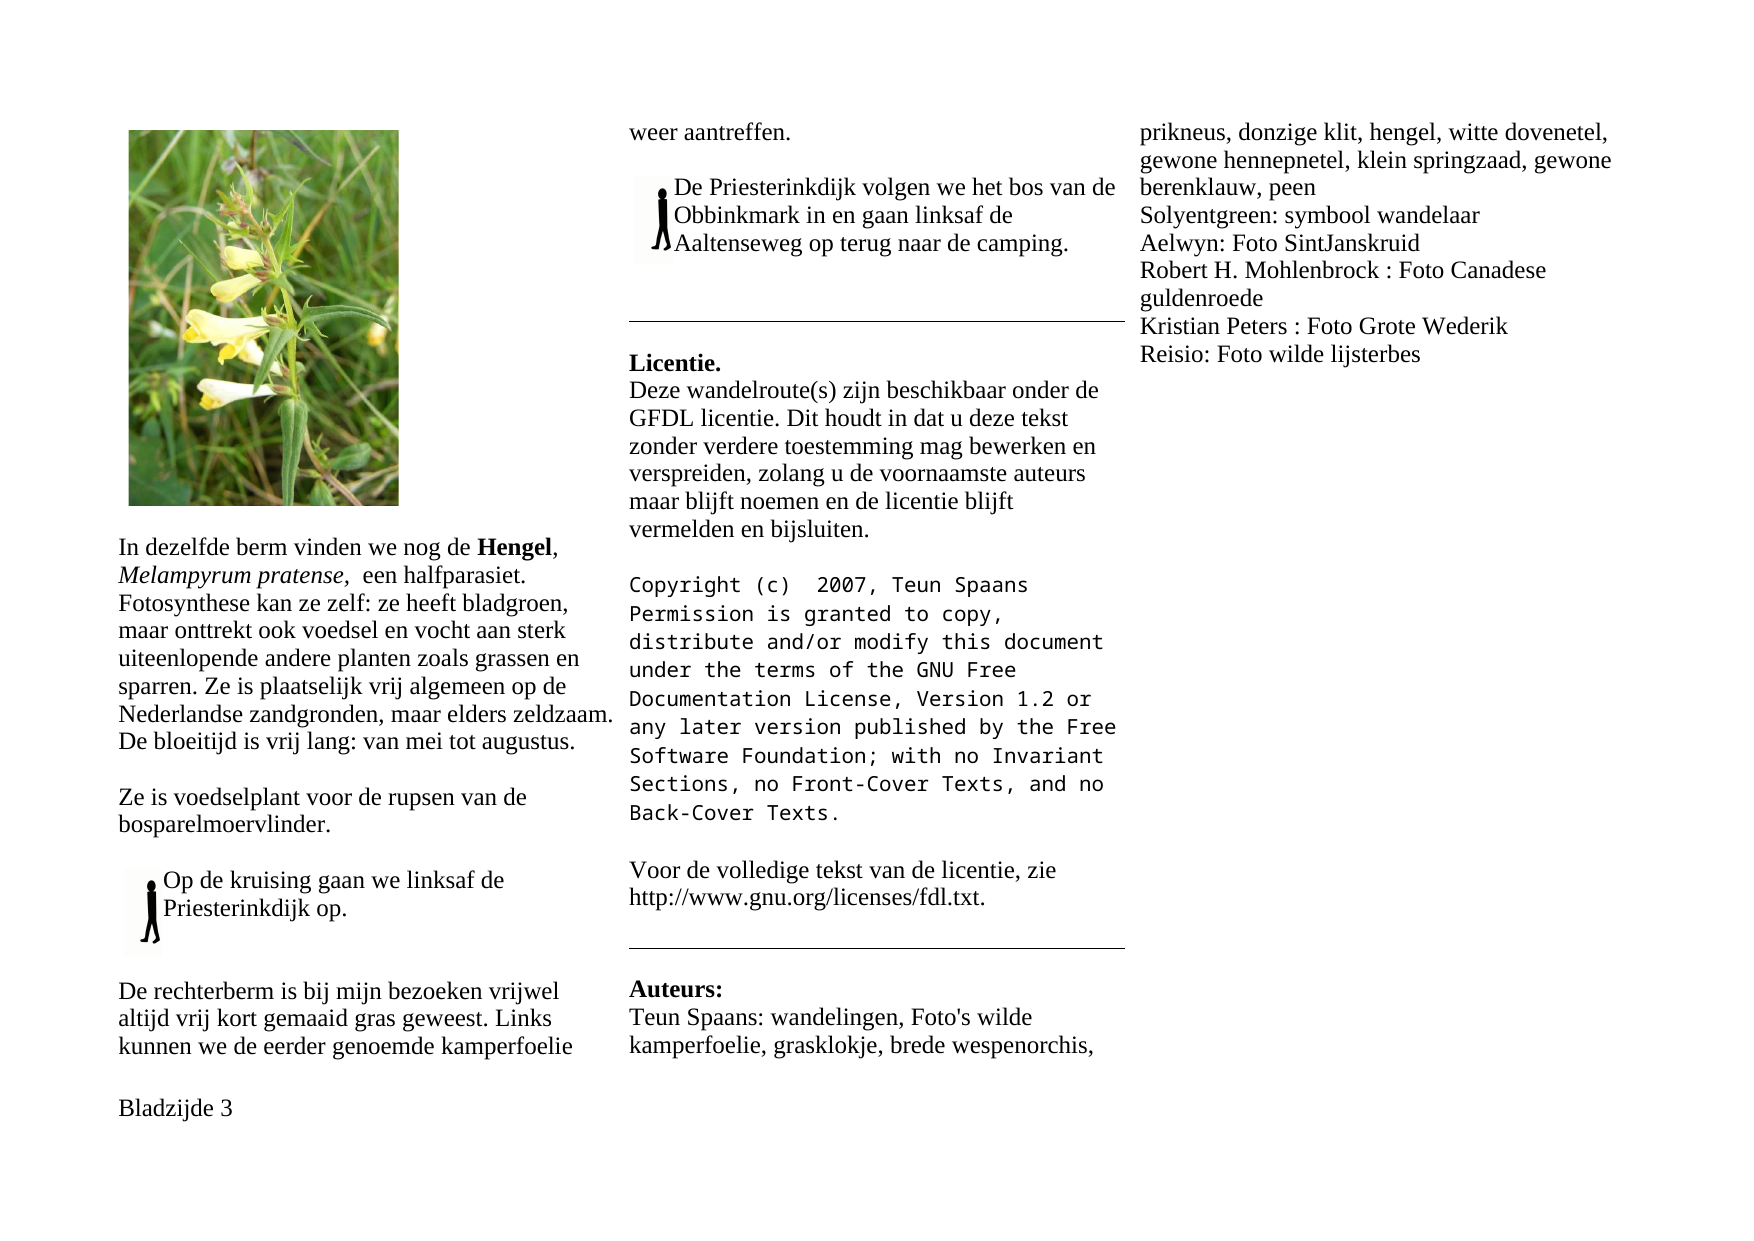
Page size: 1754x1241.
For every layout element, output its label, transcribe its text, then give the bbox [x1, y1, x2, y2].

text Ze is voedselplant voor de rupsen van de bosparelmoervlinder. [118, 783, 614, 838]
text weer aantreffen. [629, 118, 1125, 146]
text Kristian Peters : Foto Grote Wederik [1139, 312, 1636, 340]
text Reisio: Foto wilde lijsterbes [1139, 340, 1636, 367]
text prikneus, donzige klit, hengel, witte dovenetel, gewone hennepnetel, klein springzaad, gewone berenklauw, peen [1139, 118, 1636, 201]
text Licentie. [629, 349, 1125, 376]
text In dezelfde berm vinden we nog de Hengel, Melampyrum pratense, een halfparasiet. Fotosynthese kan ze zelf: ze heeft bladgroen, maar onttrekt ook voedsel en vocht aan sterk uiteenlopende andere planten zoals grassen en sparren. Ze is plaatselijk vrij algemeen op de Nederlandse zandgronden, maar elders zeldzaam. De bloeitijd is vrij lang: van mei tot augustus. [118, 533, 614, 755]
text Voor de volledige tekst van de licentie, zie http://www.gnu.org/licenses/fdl.txt. [629, 856, 1125, 911]
text Op de kruising gaan we linksaf de Priesterinkdijk op. [118, 866, 614, 921]
text Copyright (c) 2007, Teun Spaans [629, 570, 1125, 599]
picture [123, 869, 163, 957]
text Auteurs: [629, 975, 1125, 1003]
text Permission is granted to copy, distribute and/or modify this document under the terms of the GNU Free Documentation License, Version 1.2 or any later version published by the Free Software Foundation; with no Invariant Sections, no Front-Cover Texts, and no Back-Cover Texts. [629, 599, 1125, 826]
text Robert H. Mohlenbrock : Foto Canadese guldenroede [1139, 257, 1636, 312]
picture [634, 176, 674, 264]
text De rechterberm is bij mijn bezoeken vrijwel altijd vrij kort gemaaid gras geweest. Links kunnen we de eerder genoemde kamperfoelie [118, 977, 614, 1060]
text Deze wandelroute(s) zijn beschikbaar onder de GFDL licentie. Dit houdt in dat u deze tekst zonder verdere toestemming mag bewerken en verspreiden, zolang u de voornaamste auteurs maar blijft noemen en de licentie blijft vermelden en bijsluiten. [629, 376, 1125, 543]
text De Priesterinkdijk volgen we het bos van de Obbinkmark in en gaan linksaf de Aaltenseweg op terug naar de camping. [629, 173, 1125, 257]
text Aelwyn: Foto SintJanskruid [1139, 229, 1636, 257]
picture [128, 130, 399, 506]
text Solyentgreen: symbool wandelaar [1139, 201, 1636, 229]
text Teun Spaans: wandelingen, Foto's wilde kamperfoelie, grasklokje, brede wespenorchis, [629, 1003, 1125, 1058]
